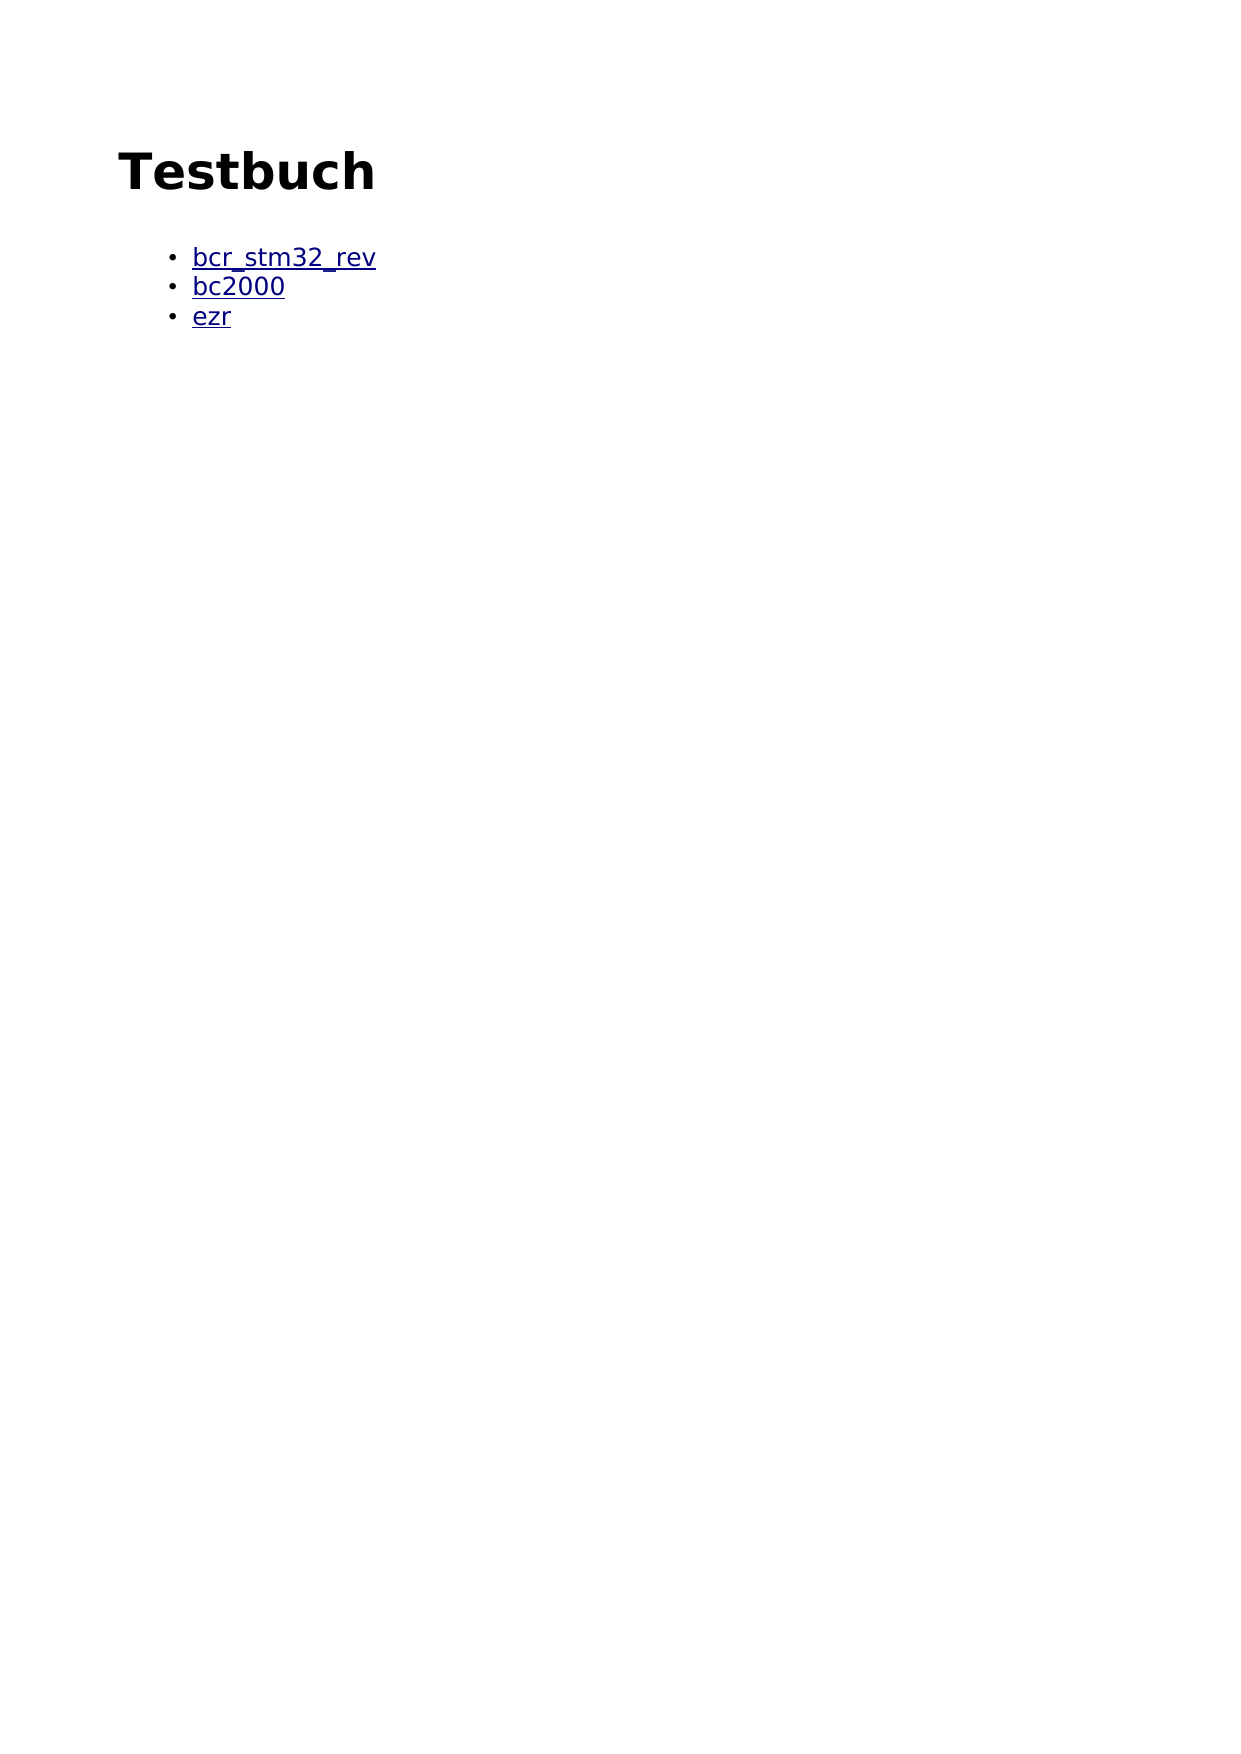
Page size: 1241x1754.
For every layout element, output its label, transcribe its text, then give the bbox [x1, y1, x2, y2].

list ezr [177, 302, 1122, 331]
subtitle Testbuch [118, 143, 1122, 201]
list bc2000 [177, 272, 1122, 302]
list bcr_stm32_rev [177, 243, 1122, 272]
